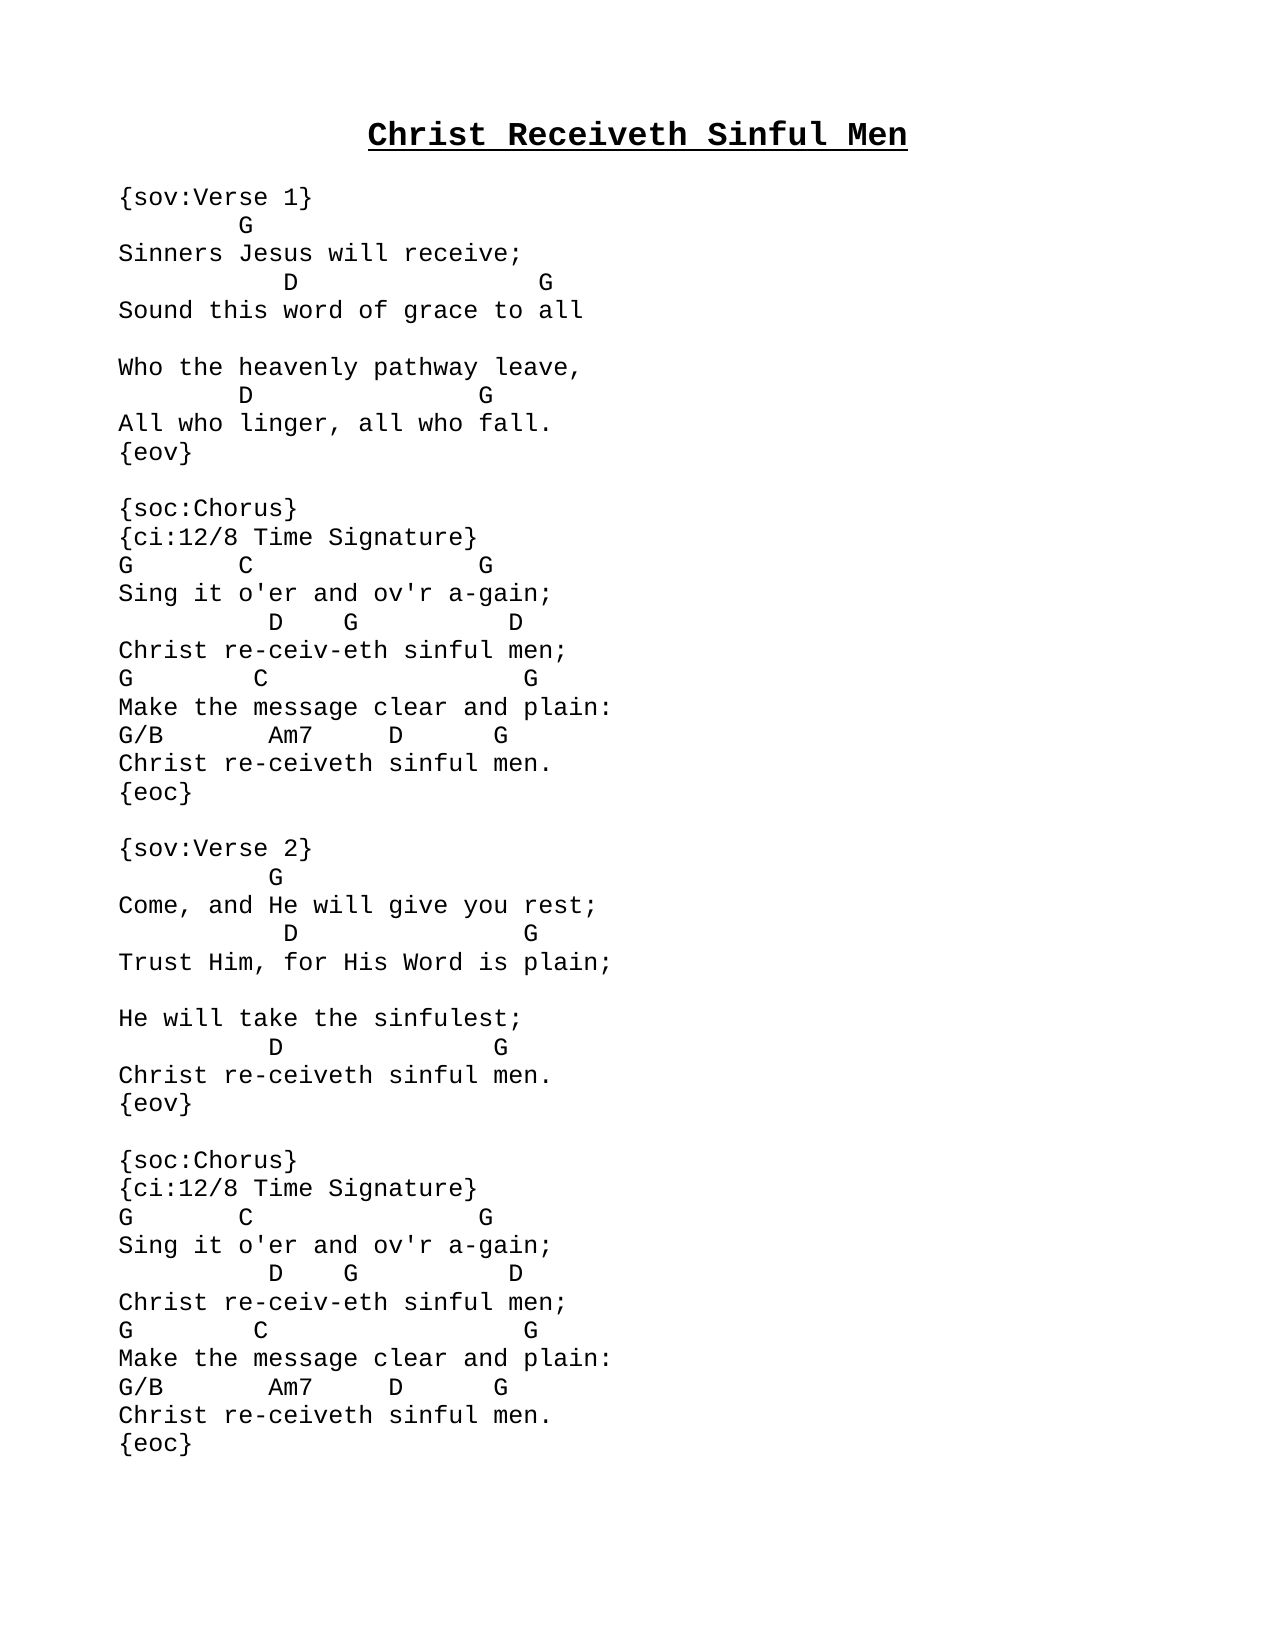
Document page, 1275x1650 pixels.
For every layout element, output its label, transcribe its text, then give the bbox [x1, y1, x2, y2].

text Christ Receiveth Sinful Men [118, 118, 1157, 156]
text {sov:Verse 1} G Sinners Jesus will receive; D G Sound this word of grace to all Who the heavenly pathway leave, D G All who linger, all who fall. {eov} {soc:Chorus} {ci:12/8 Time Signature} G C G Sing it o'er and ov'r a-gain; D G D Christ re-ceiv-eth sinful men; G C G Make the message clear and plain: G/B Am7 D G Christ re-ceiveth sinful men. {eoc} {sov:Verse 2} G Come, and He will give you rest; D G Trust Him, for His Word is plain; He will take the sinfulest; D G Christ re-ceiveth sinful men. {eov} {soc:Chorus} {ci:12/8 Time Signature} G C G Sing it o'er and ov'r a-gain; D G D Christ re-ceiv-eth sinful men; G C G Make the message clear and plain: G/B Am7 D G Christ re-ceiveth sinful men. {eoc} [118, 184, 1157, 1516]
